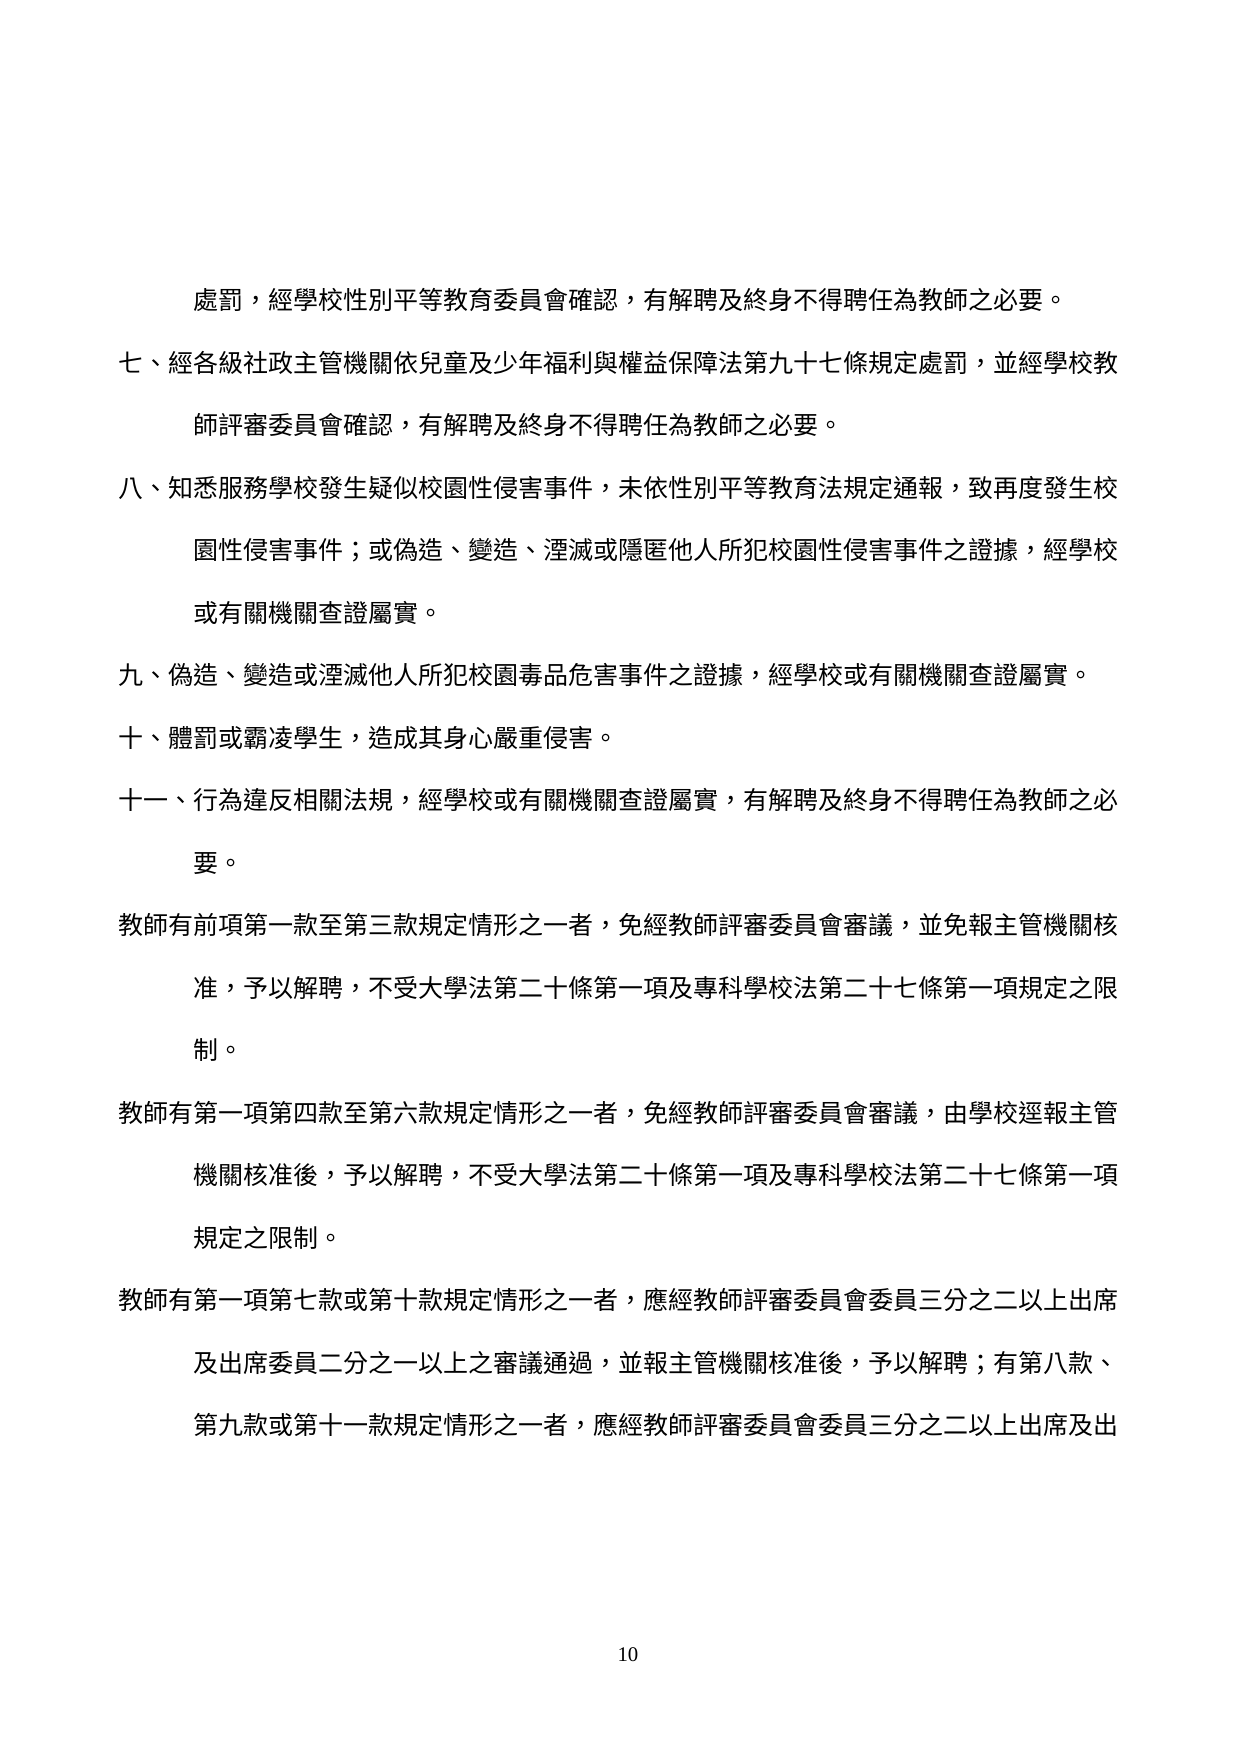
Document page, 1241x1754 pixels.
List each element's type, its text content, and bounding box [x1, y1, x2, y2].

text 十一、行為違反相關法規，經學校或有關機關查證屬實，有解聘及終身不得聘任為教師之必要。 [118, 757, 1137, 882]
text 教師有第一項第四款至第六款規定情形之一者，免經教師評審委員會審議，由學校逕報主管機關核准後，予以解聘，不受大學法第二十條第一項及專科學校法第二十七條第一項規定之限制。 [118, 1069, 1137, 1257]
text 九、偽造、變造或湮滅他人所犯校園毒品危害事件之證據，經學校或有關機關查證屬實。 [118, 632, 1137, 694]
text 教師有前項第一款至第三款規定情形之一者，免經教師評審委員會審議，並免報主管機關核准，予以解聘，不受大學法第二十條第一項及專科學校法第二十七條第一項規定之限制。 [118, 882, 1137, 1069]
text 教師有第一項第七款或第十款規定情形之一者，應經教師評審委員會委員三分之二以上出席及出席委員二分之一以上之審議通過，並報主管機關核准後，予以解聘；有第八款、第九款或第十一款規定情形之一者，應經教師評審委員會委員三分之二以上出席及出 [118, 1257, 1137, 1444]
text 十、體罰或霸凌學生，造成其身心嚴重侵害。 [118, 694, 1137, 757]
text 八、知悉服務學校發生疑似校園性侵害事件，未依性別平等教育法規定通報，致再度發生校園性侵害事件；或偽造、變造、湮滅或隱匿他人所犯校園性侵害事件之證據，經學校或有關機關查證屬實。 [118, 444, 1137, 632]
text 七、經各級社政主管機關依兒童及少年福利與權益保障法第九十七條規定處罰，並經學校教師評審委員會確認，有解聘及終身不得聘任為教師之必要。 [118, 319, 1137, 444]
text 處罰，經學校性別平等教育委員會確認，有解聘及終身不得聘任為教師之必要。 [118, 257, 1137, 319]
